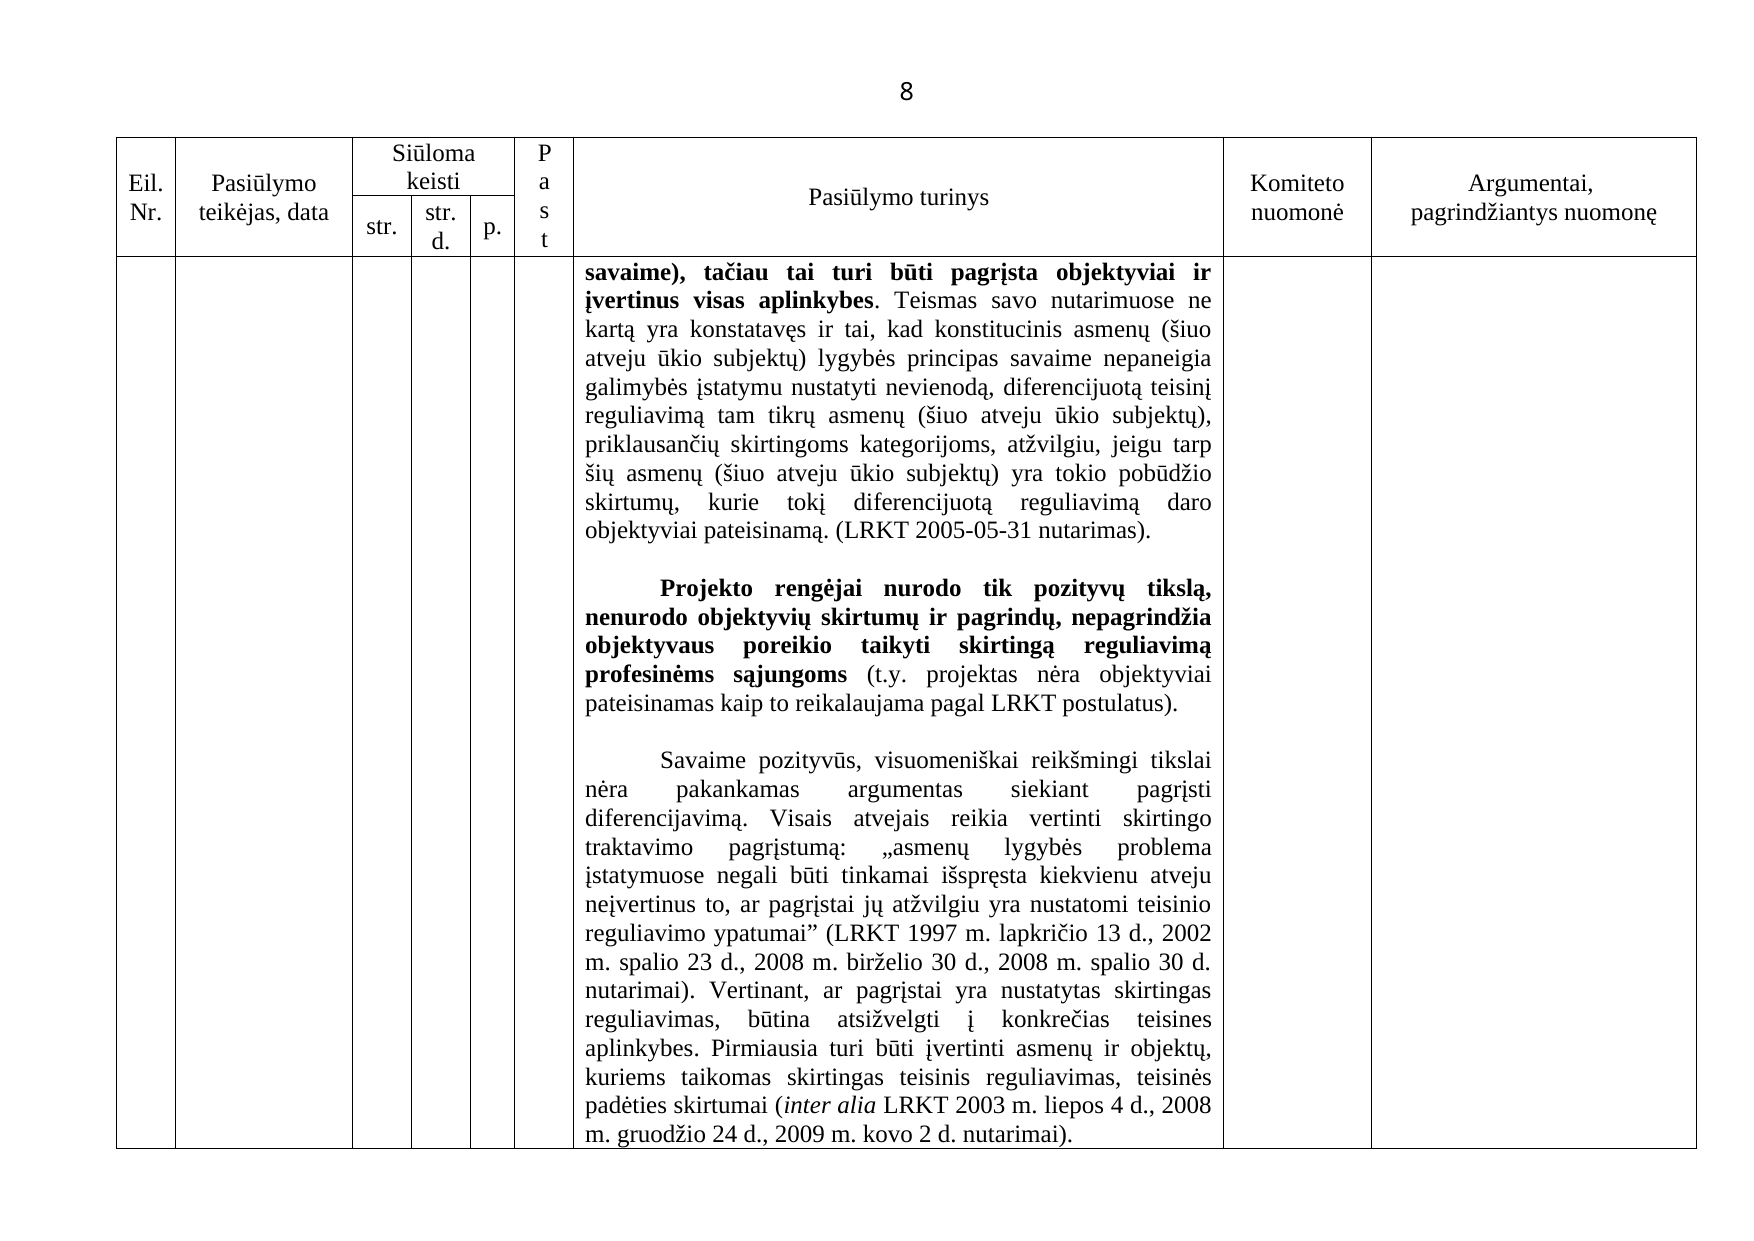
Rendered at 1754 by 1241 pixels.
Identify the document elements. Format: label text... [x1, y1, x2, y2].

table_cell str. [353, 196, 411, 256]
table_cell [471, 257, 514, 1148]
table_cell [1372, 257, 1696, 1148]
table_cell [117, 257, 175, 1148]
table_header Argumentai, pagrindžiantys nuomonę [1372, 138, 1696, 256]
table_header Komiteto nuomonė [1224, 138, 1371, 256]
table_cell [1224, 257, 1371, 1148]
table_cell [176, 257, 352, 1148]
table_cell p. [471, 196, 514, 256]
table_cell [515, 257, 573, 1148]
table_cell str. d. [412, 196, 470, 256]
table_cell [412, 257, 470, 1148]
table_header Pastabos [515, 138, 573, 256]
table_cell savaime), tačiau tai turi būti pagrįsta objektyviai ir įvertinus visas aplinkybes. Teismas savo nutarimuose ne kartą yra konstatavęs ir tai, kad konstitucinis asmenų (šiuo atveju ūkio subjektų) lygybės principas savaime nepaneigia galimybės įstatymu nustatyti nevienodą, diferencijuotą teisinį reguliavimą tam tikrų asmenų (šiuo atveju ūkio subjektų), priklausančių skirtingoms kategorijoms, atžvilgiu, jeigu tarp šių asmenų (šiuo atveju ūkio subjektų) yra tokio pobūdžio skirtumų, kurie tokį diferencijuotą reguliavimą daro objektyviai pateisinamą. (LRKT 2005-05-31 nutarimas). Projekto rengėjai nurodo tik pozityvų tikslą, nenurodo objektyvių skirtumų ir pagrindų, nepagrindžia objektyvaus poreikio taikyti skirtingą reguliavimą profesinėms sąjungoms (t.y. projektas nėra objektyviai pateisinamas kaip to reikalaujama pagal LRKT postulatus). Savaime pozityvūs, visuomeniškai reikšmingi tikslai nėra pakankamas argumentas siekiant pagrįsti diferencijavimą. Visais atvejais reikia vertinti skirtingo traktavimo pagrįstumą: „asmenų lygybės problema įstatymuose negali būti tinkamai išspręsta kiekvienu atveju neįvertinus to, ar pagrįstai jų atžvilgiu yra nustatomi teisinio reguliavimo ypatumai” (LRKT 1997 m. lapkričio 13 d., 2002 m. spalio 23 d., 2008 m. birželio 30 d., 2008 m. spalio 30 d. nutarimai). Vertinant, ar pagrįstai yra nustatytas skirtingas reguliavimas, būtina atsižvelgti į konkrečias teisines aplinkybes. Pirmiausia turi būti įvertinti asmenų ir objektų, kuriems taikomas skirtingas teisinis reguliavimas, teisinės padėties skirtumai (inter alia LRKT 2003 m. liepos 4 d., 2008 m. gruodžio 24 d., 2009 m. kovo 2 d. nutarimai). [574, 257, 1223, 1148]
table_header Eil. Nr. [117, 138, 175, 256]
table_cell [353, 257, 411, 1148]
table_header Pasiūlymo turinys [574, 138, 1223, 256]
table_header Siūloma keisti [353, 138, 514, 195]
table_header Pasiūlymo teikėjas, data [176, 138, 352, 256]
